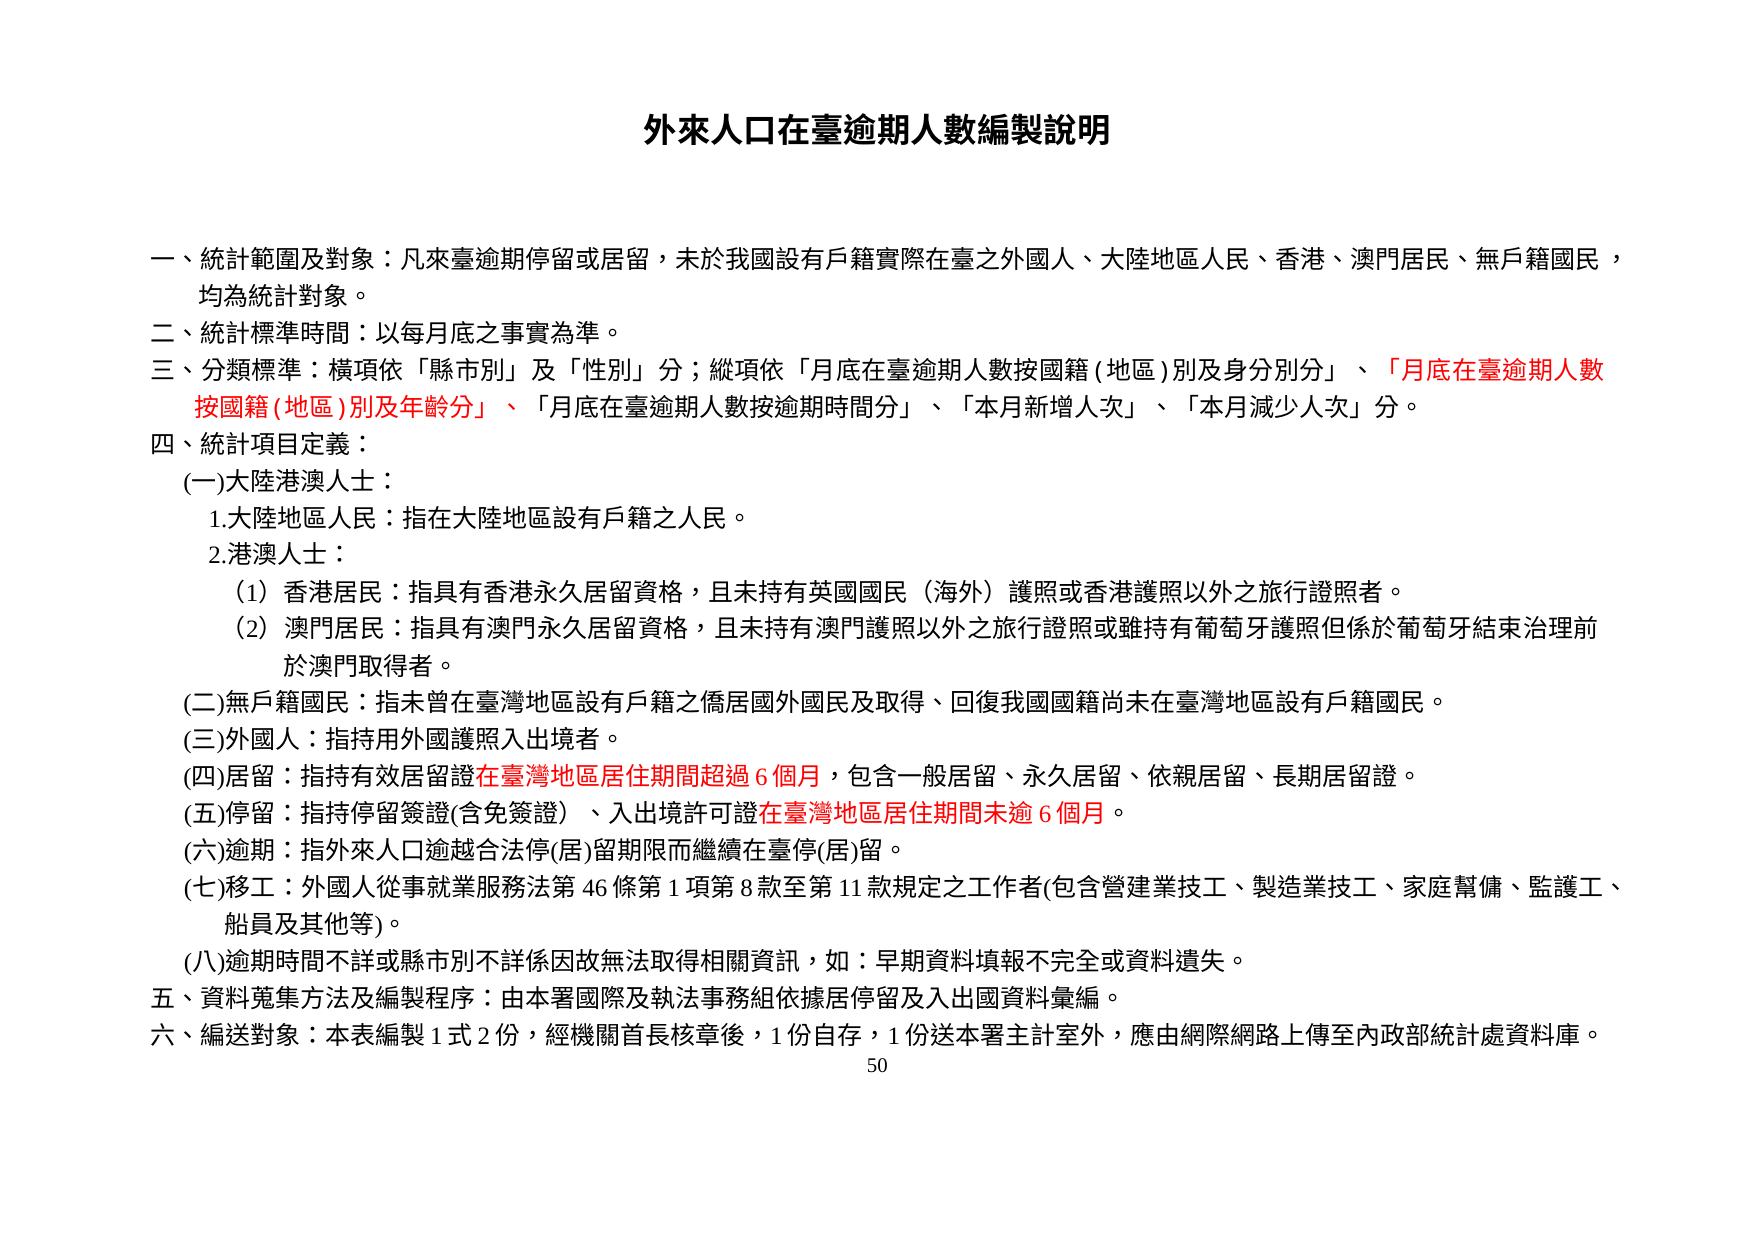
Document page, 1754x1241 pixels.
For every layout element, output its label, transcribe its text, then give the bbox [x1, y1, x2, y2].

text (四)居留：指持有效居留證在臺灣地區居住期間超過6個月，包含一般居留、永久居留、依親居留、長期居留證。 [183, 756, 1604, 792]
text 1.大陸地區人民：指在大陸地區設有戶籍之人民。 [208, 497, 1604, 534]
text 四、統計項目定義： [150, 423, 1604, 460]
text （1）香港居民：指具有香港永久居留資格，且未持有英國國民（海外）護照或香港護照以外之旅行證照者。 [208, 571, 1604, 608]
text 五、資料蒐集方法及編製程序：由本署國際及執法事務組依據居停留及入出國資料彙編。 [150, 977, 1604, 1014]
text 二、統計標準時間：以每月底之事實為準。 [150, 312, 1604, 349]
text 2.港澳人士： [183, 534, 1604, 571]
text (二)無戶籍國民：指未曾在臺灣地區設有戶籍之僑居國外國民及取得、回復我國國籍尚未在臺灣地區設有戶籍國民。 [183, 682, 1604, 718]
text 一、統計範圍及對象：凡來臺逾期停留或居留，未於我國設有戶籍實際在臺之外國人、大陸地區人民、香港、澳門居民、無戶籍國民，均為統計對象。 [150, 238, 1604, 312]
text (三)外國人：指持用外國護照入出境者。 [183, 718, 1604, 756]
text 三、分類標準：橫項依「縣市別」及「性別」分；縱項依「月底在臺逾期人數按國籍(地區)別及身分別分」、「月底在臺逾期人數按國籍(地區)別及年齡分」、「月底在臺逾期人數按逾期時間分」、「本月新增人次」、「本月減少人次」分。 [150, 349, 1604, 423]
text (五)停留：指持停留簽證(含免簽證）、入出境許可證在臺灣地區居住期間未逾6個月。 [183, 792, 1604, 829]
text (一)大陸港澳人士： [183, 460, 1604, 497]
text 六、編送對象：本表編製1式2份，經機關首長核章後，1份自存，1份送本署主計室外，應由網際網路上傳至內政部統計處資料庫。 [150, 1014, 1604, 1051]
text (六)逾期：指外來人口逾越合法停(居)留期限而繼續在臺停(居)留。 [183, 829, 1604, 866]
text (七)移工：外國人從事就業服務法第46條第1項第8款至第11款規定之工作者(包含營建業技工、製造業技工、家庭幫傭、監護工、船員及其他等)。 [183, 866, 1604, 940]
text 外來人口在臺逾期人數編製說明 [150, 90, 1604, 164]
text （2）澳門居民：指具有澳門永久居留資格，且未持有澳門護照以外之旅行證照或雖持有葡萄牙護照但係於葡萄牙結束治理前於澳門取得者。 [221, 608, 1604, 682]
text (八)逾期時間不詳或縣市別不詳係因故無法取得相關資訊，如：早期資料填報不完全或資料遺失。 [183, 940, 1604, 977]
